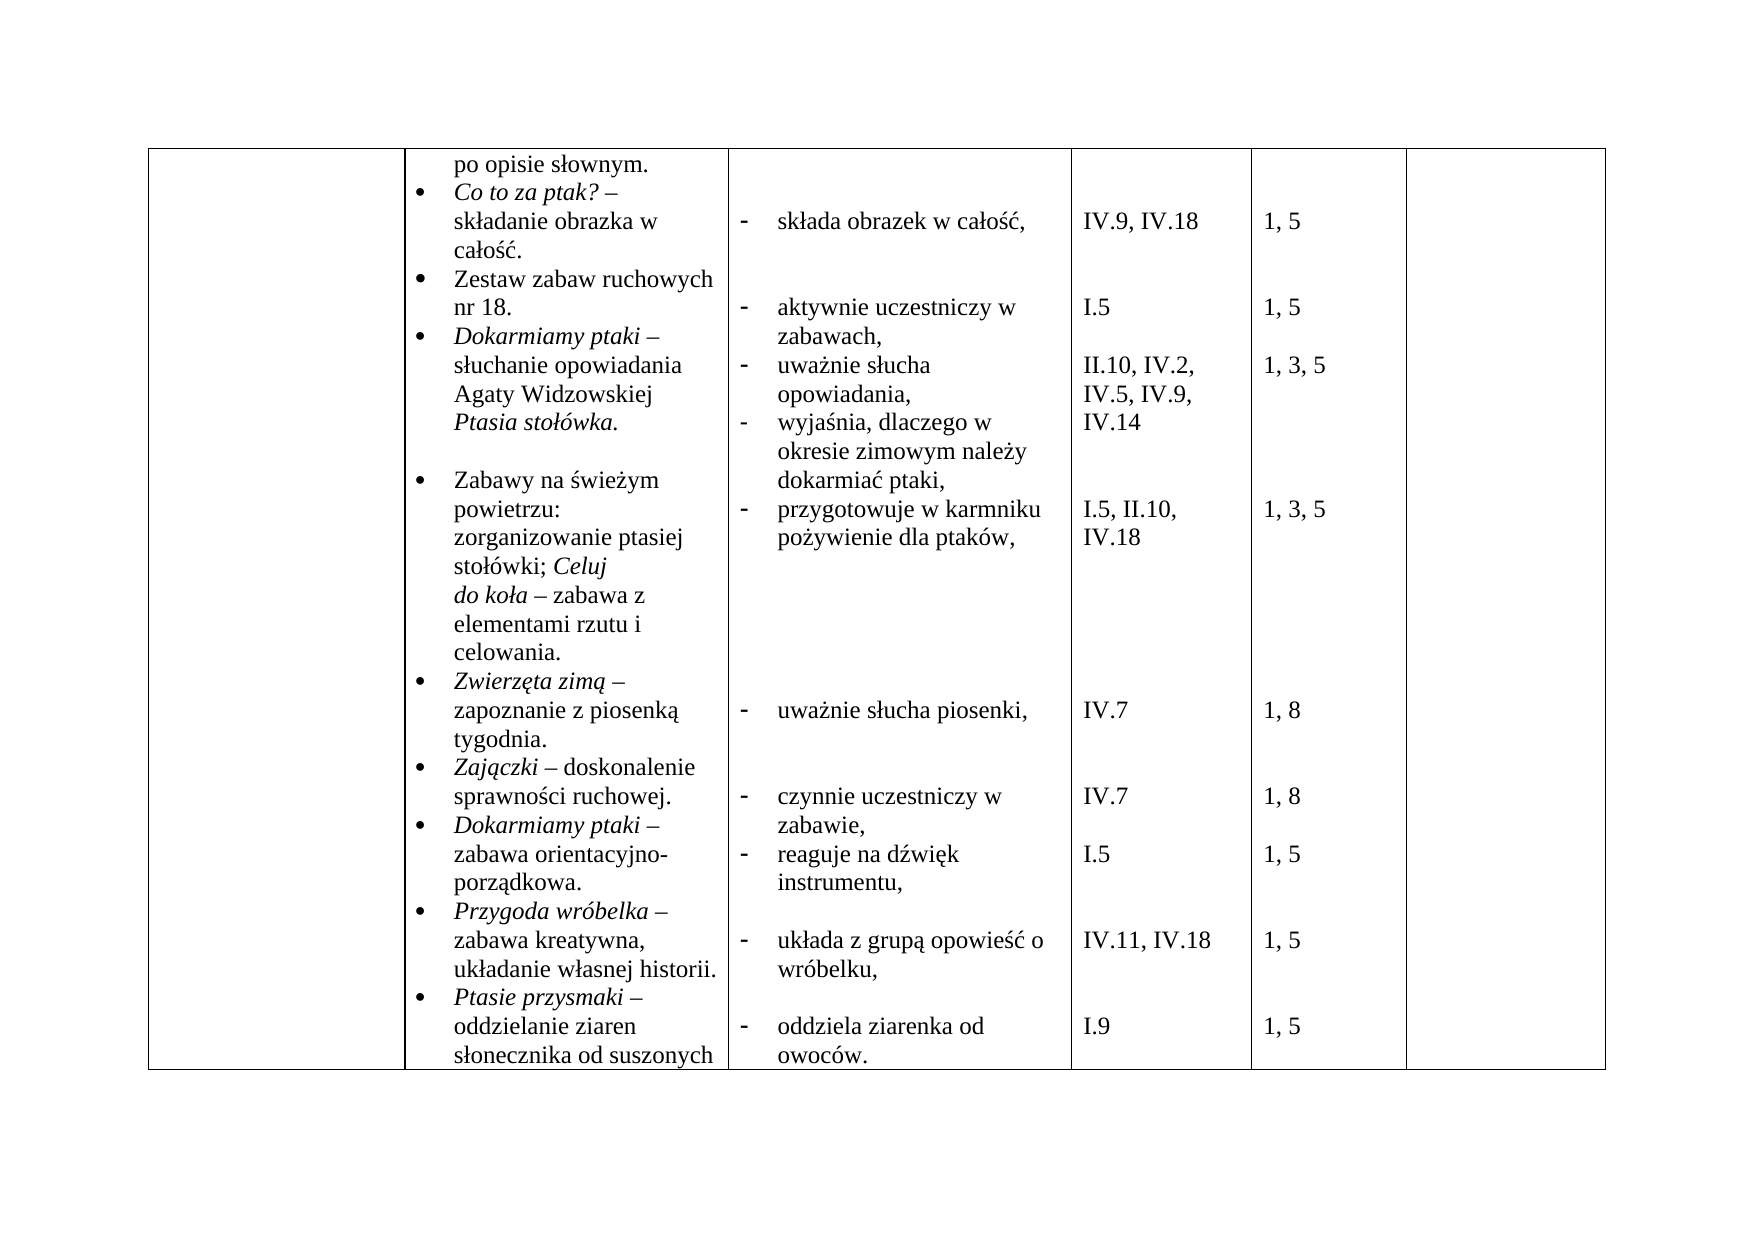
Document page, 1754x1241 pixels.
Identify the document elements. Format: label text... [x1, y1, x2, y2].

table_cell [149, 149, 404, 1069]
table_cell [1407, 149, 1605, 1069]
table_cell 1, 5 1, 5 1, 3, 5 1, 3, 5 1, 8 1, 8 1, 5 1, 5 1, 5 [1252, 149, 1406, 1069]
table_cell IV.9, IV.18 I.5 II.10, IV.2, IV.5, IV.9, IV.14 I.5, II.10, IV.18 IV.7 IV.7 I.5 IV.11, IV.18 I.9 [1072, 149, 1251, 1069]
table_cell Krąg przyjaciół – zabawa powitalna. Poznajemy ptaki – rozpoznawanie zdjęć przedstawiających ptaki po opisie słownym. Co to za ptak? – składanie obrazka w całość. Zestaw zabaw ruchowych nr 18. Dokarmiamy ptaki – słuchanie opowiadania Agaty Widzowskiej Ptasia stołówka. Zabawy na świeżym powietrzu: zorganizowanie ptasiej stołówki; Celuj do koła – zabawa z elementami rzutu i celowania. Zwierzęta zimą – zapoznanie z piosenką tygodnia. Zajączki – doskonalenie sprawności ruchowej. Dokarmiamy ptaki – zabawa orientacyjno-porządkowa. Przygoda wróbelka – zabawa kreatywna, układanie własnej historii. Ptasie przysmaki – oddzielanie ziaren słonecznika od suszonych owoców żurawiny. [406, 149, 728, 1069]
table_cell Dziecko: wykonuje polecenia N., wskazuje zdjęcie ptaka, o którym mówi N., składa obrazek w całość, aktywnie uczestniczy w zabawach, uważnie słucha opowiadania, wyjaśnia, dlaczego w okresie zimowym należy dokarmiać ptaki, przygotowuje w karmniku pożywienie dla ptaków, uważnie słucha piosenki, czynnie uczestniczy w zabawie, reaguje na dźwięk instrumentu, układa z grupą opowieść o wróbelku, oddziela ziarenka od owoców. [729, 149, 1071, 1069]
